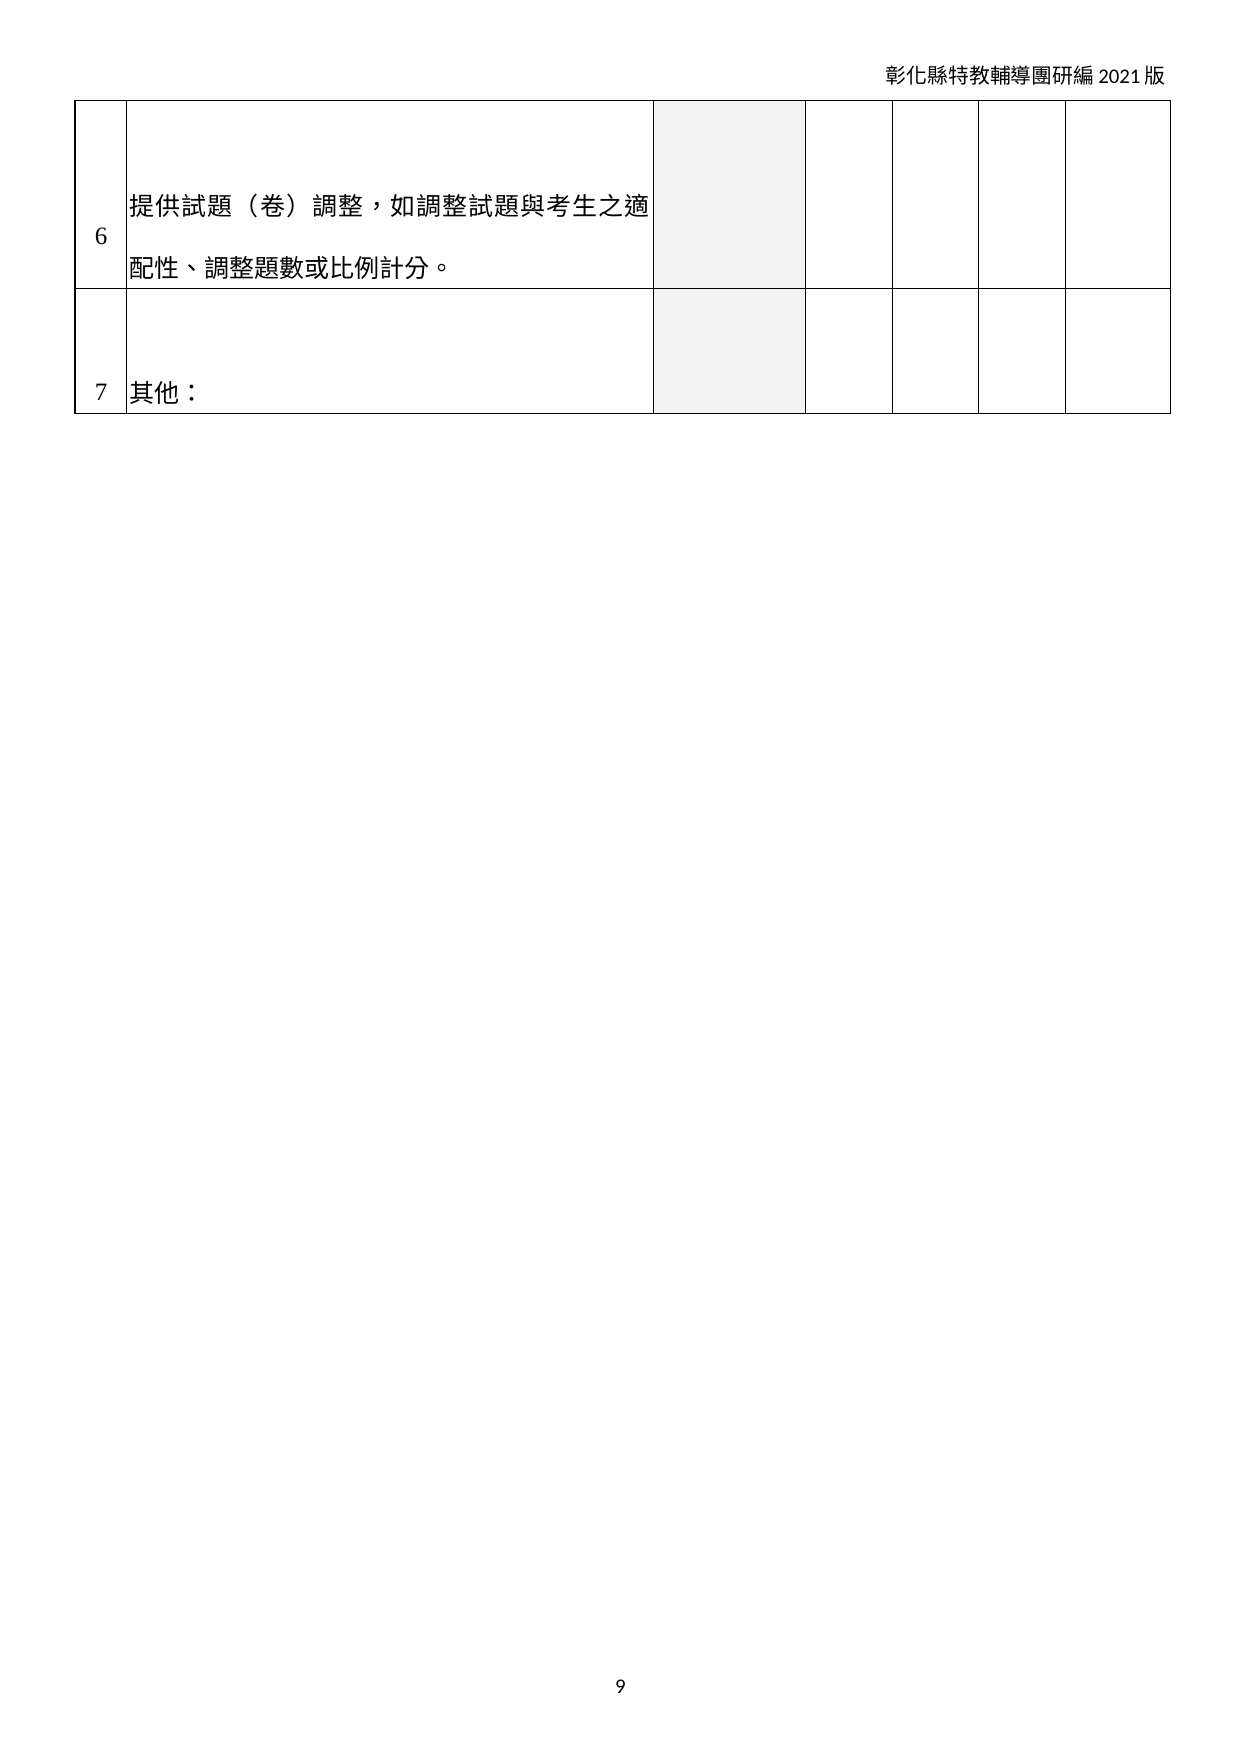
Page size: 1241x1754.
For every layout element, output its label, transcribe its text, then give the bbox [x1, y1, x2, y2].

table_cell [654, 289, 805, 413]
table_cell 提供試題（卷）調整，如調整試題與考生之適配性、調整題數或比例計分。 [127, 101, 653, 288]
table_cell 6 [76, 101, 126, 288]
table_cell 其他： [127, 289, 653, 413]
table_cell [979, 101, 1065, 288]
table_cell [806, 101, 892, 288]
table_cell [1066, 289, 1170, 413]
table_cell [654, 101, 805, 288]
table_cell [893, 101, 978, 288]
table_cell [1066, 101, 1170, 288]
table_cell [979, 289, 1065, 413]
table_cell [893, 289, 978, 413]
table_cell 7 [76, 289, 126, 413]
table_cell [806, 289, 892, 413]
